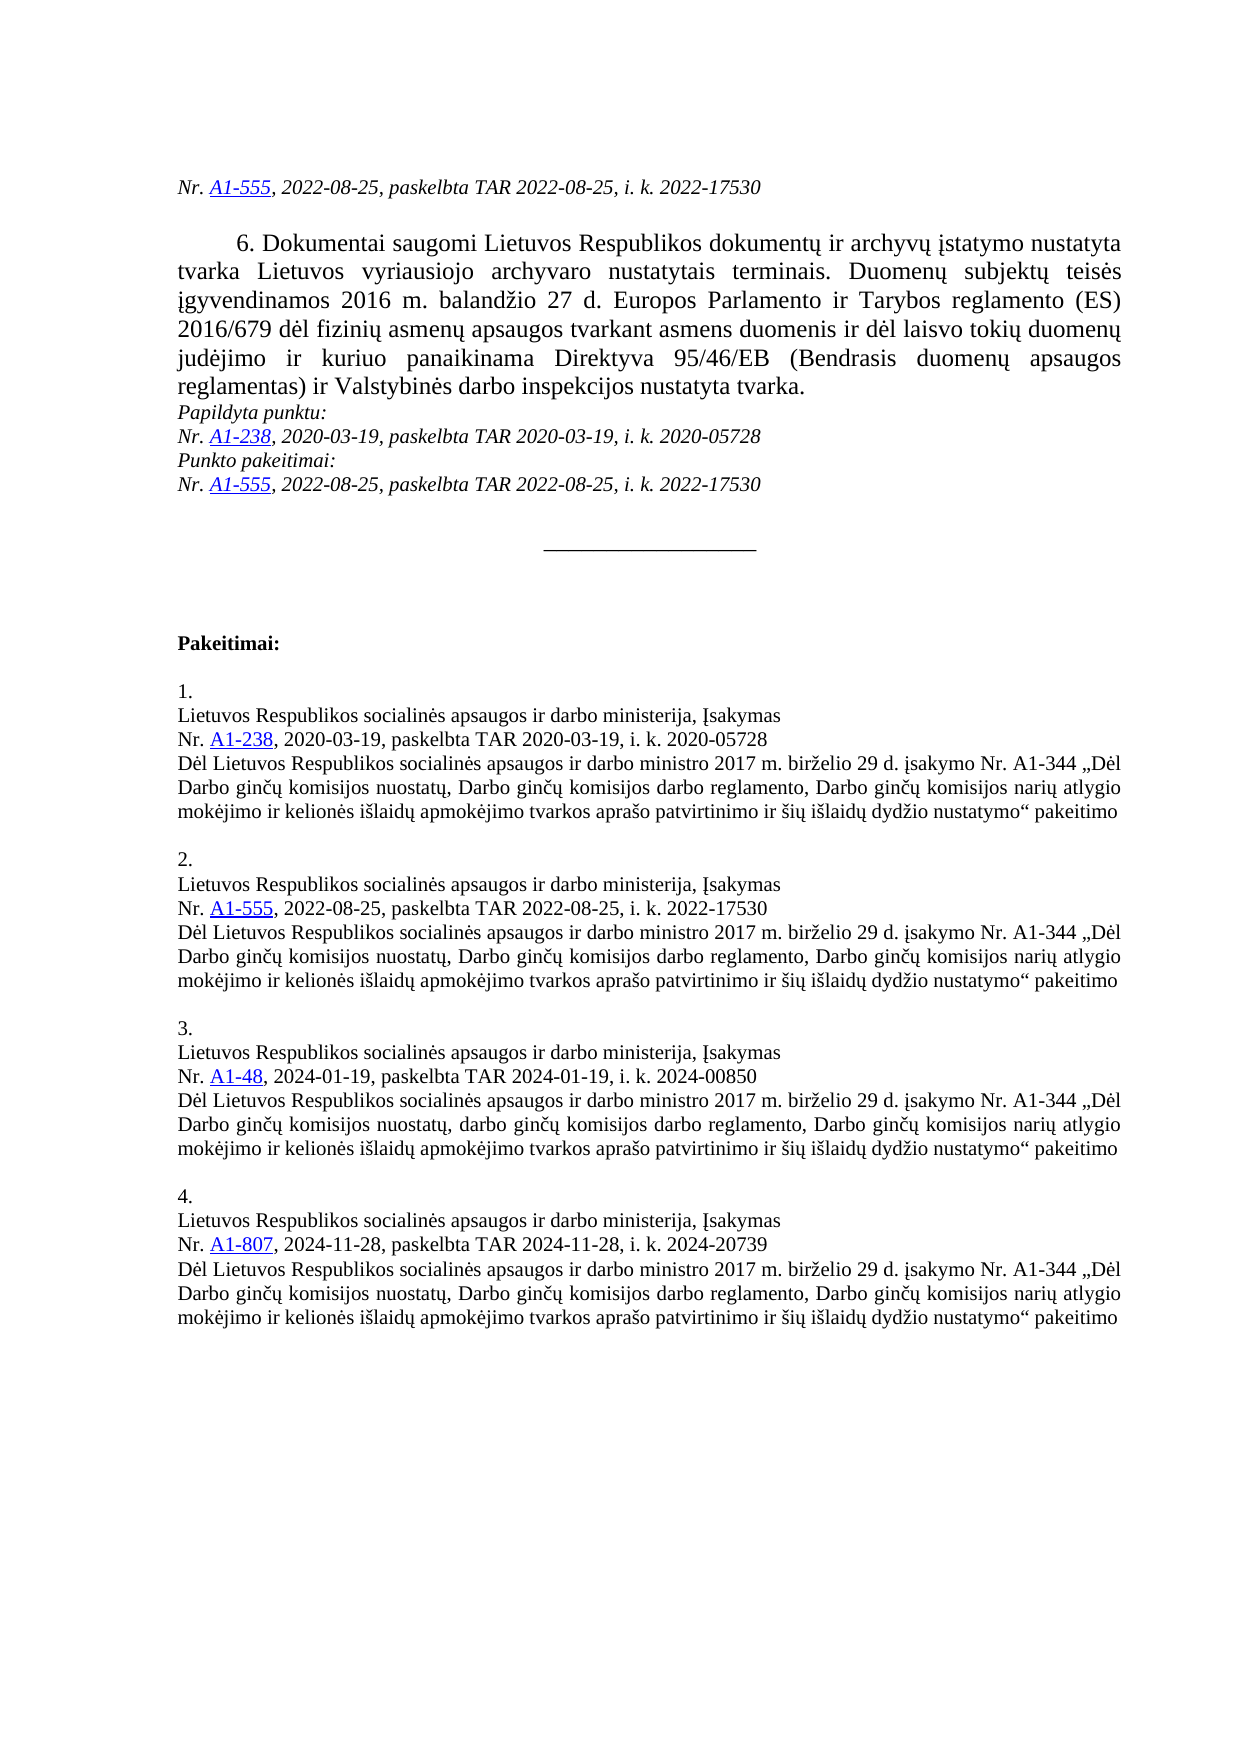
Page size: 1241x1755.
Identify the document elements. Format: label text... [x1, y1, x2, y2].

text 1. [177, 679, 1122, 703]
text Nr. A1-238, 2020-03-19, paskelbta TAR 2020-03-19, i. k. 2020-05728 [177, 424, 1122, 448]
text Nr. A1-555, 2022-08-25, paskelbta TAR 2022-08-25, i. k. 2022-17530 [177, 896, 1122, 919]
text Lietuvos Respublikos socialinės apsaugos ir darbo ministerija, Įsakymas [177, 703, 1122, 727]
text Nr. A1-238, 2020-03-19, paskelbta TAR 2020-03-19, i. k. 2020-05728 [177, 727, 1122, 751]
text 4. [177, 1184, 1122, 1208]
text Dėl Lietuvos Respublikos socialinės apsaugos ir darbo ministro 2017 m. birželio 29 d. įsakymo Nr. A1-344 „Dėl Darbo ginčų komisijos nuostatų, Darbo ginčų komisijos darbo reglamento, Darbo ginčų komisijos narių atlygio mokėjimo ir kelionės išlaidų apmokėjimo tvarkos aprašo patvirtinimo ir šių išlaidų dydžio nustatymo“ pakeitimo [177, 751, 1122, 823]
text _________________ [177, 525, 1122, 554]
text 6. Dokumentai saugomi Lietuvos Respublikos dokumentų ir archyvų įstatymo nustatyta tvarka Lietuvos vyriausiojo archyvaro nustatytais terminais. Duomenų subjektų teisės įgyvendinamos 2016 m. balandžio 27 d. Europos Parlamento ir Tarybos reglamento (ES) 2016/679 dėl fizinių asmenų apsaugos tvarkant asmens duomenis ir dėl laisvo tokių duomenų judėjimo ir kuriuo panaikinama Direktyva 95/46/EB (Bendrasis duomenų apsaugos reglamentas) ir Valstybinės darbo inspekcijos nustatyta tvarka. [177, 228, 1122, 400]
text Lietuvos Respublikos socialinės apsaugos ir darbo ministerija, Įsakymas [177, 1208, 1122, 1232]
text Lietuvos Respublikos socialinės apsaugos ir darbo ministerija, Įsakymas [177, 871, 1122, 896]
text Nr. A1-555, 2022-08-25, paskelbta TAR 2022-08-25, i. k. 2022-17530 [177, 472, 1122, 496]
text Punkto pakeitimai: [177, 448, 1122, 472]
text Nr. A1-555, 2022-08-25, paskelbta TAR 2022-08-25, i. k. 2022-17530 [177, 175, 1122, 199]
text 3. [177, 1016, 1122, 1040]
text Papildyta punktu: [177, 400, 1122, 424]
text Lietuvos Respublikos socialinės apsaugos ir darbo ministerija, Įsakymas [177, 1040, 1122, 1064]
text Nr. A1-48, 2024-01-19, paskelbta TAR 2024-01-19, i. k. 2024-00850 [177, 1064, 1122, 1088]
text Nr. A1-807, 2024-11-28, paskelbta TAR 2024-11-28, i. k. 2024-20739 [177, 1232, 1122, 1256]
text Dėl Lietuvos Respublikos socialinės apsaugos ir darbo ministro 2017 m. birželio 29 d. įsakymo Nr. A1-344 „Dėl Darbo ginčų komisijos nuostatų, Darbo ginčų komisijos darbo reglamento, Darbo ginčų komisijos narių atlygio mokėjimo ir kelionės išlaidų apmokėjimo tvarkos aprašo patvirtinimo ir šių išlaidų dydžio nustatymo“ pakeitimo [177, 1256, 1122, 1329]
text 2. [177, 847, 1122, 871]
text Dėl Lietuvos Respublikos socialinės apsaugos ir darbo ministro 2017 m. birželio 29 d. įsakymo Nr. A1-344 „Dėl Darbo ginčų komisijos nuostatų, Darbo ginčų komisijos darbo reglamento, Darbo ginčų komisijos narių atlygio mokėjimo ir kelionės išlaidų apmokėjimo tvarkos aprašo patvirtinimo ir šių išlaidų dydžio nustatymo“ pakeitimo [177, 919, 1122, 992]
text Dėl Lietuvos Respublikos socialinės apsaugos ir darbo ministro 2017 m. birželio 29 d. įsakymo Nr. A1-344 „Dėl Darbo ginčų komisijos nuostatų, darbo ginčų komisijos darbo reglamento, Darbo ginčų komisijos narių atlygio mokėjimo ir kelionės išlaidų apmokėjimo tvarkos aprašo patvirtinimo ir šių išlaidų dydžio nustatymo“ pakeitimo [177, 1088, 1122, 1160]
text Pakeitimai: [177, 631, 1122, 655]
